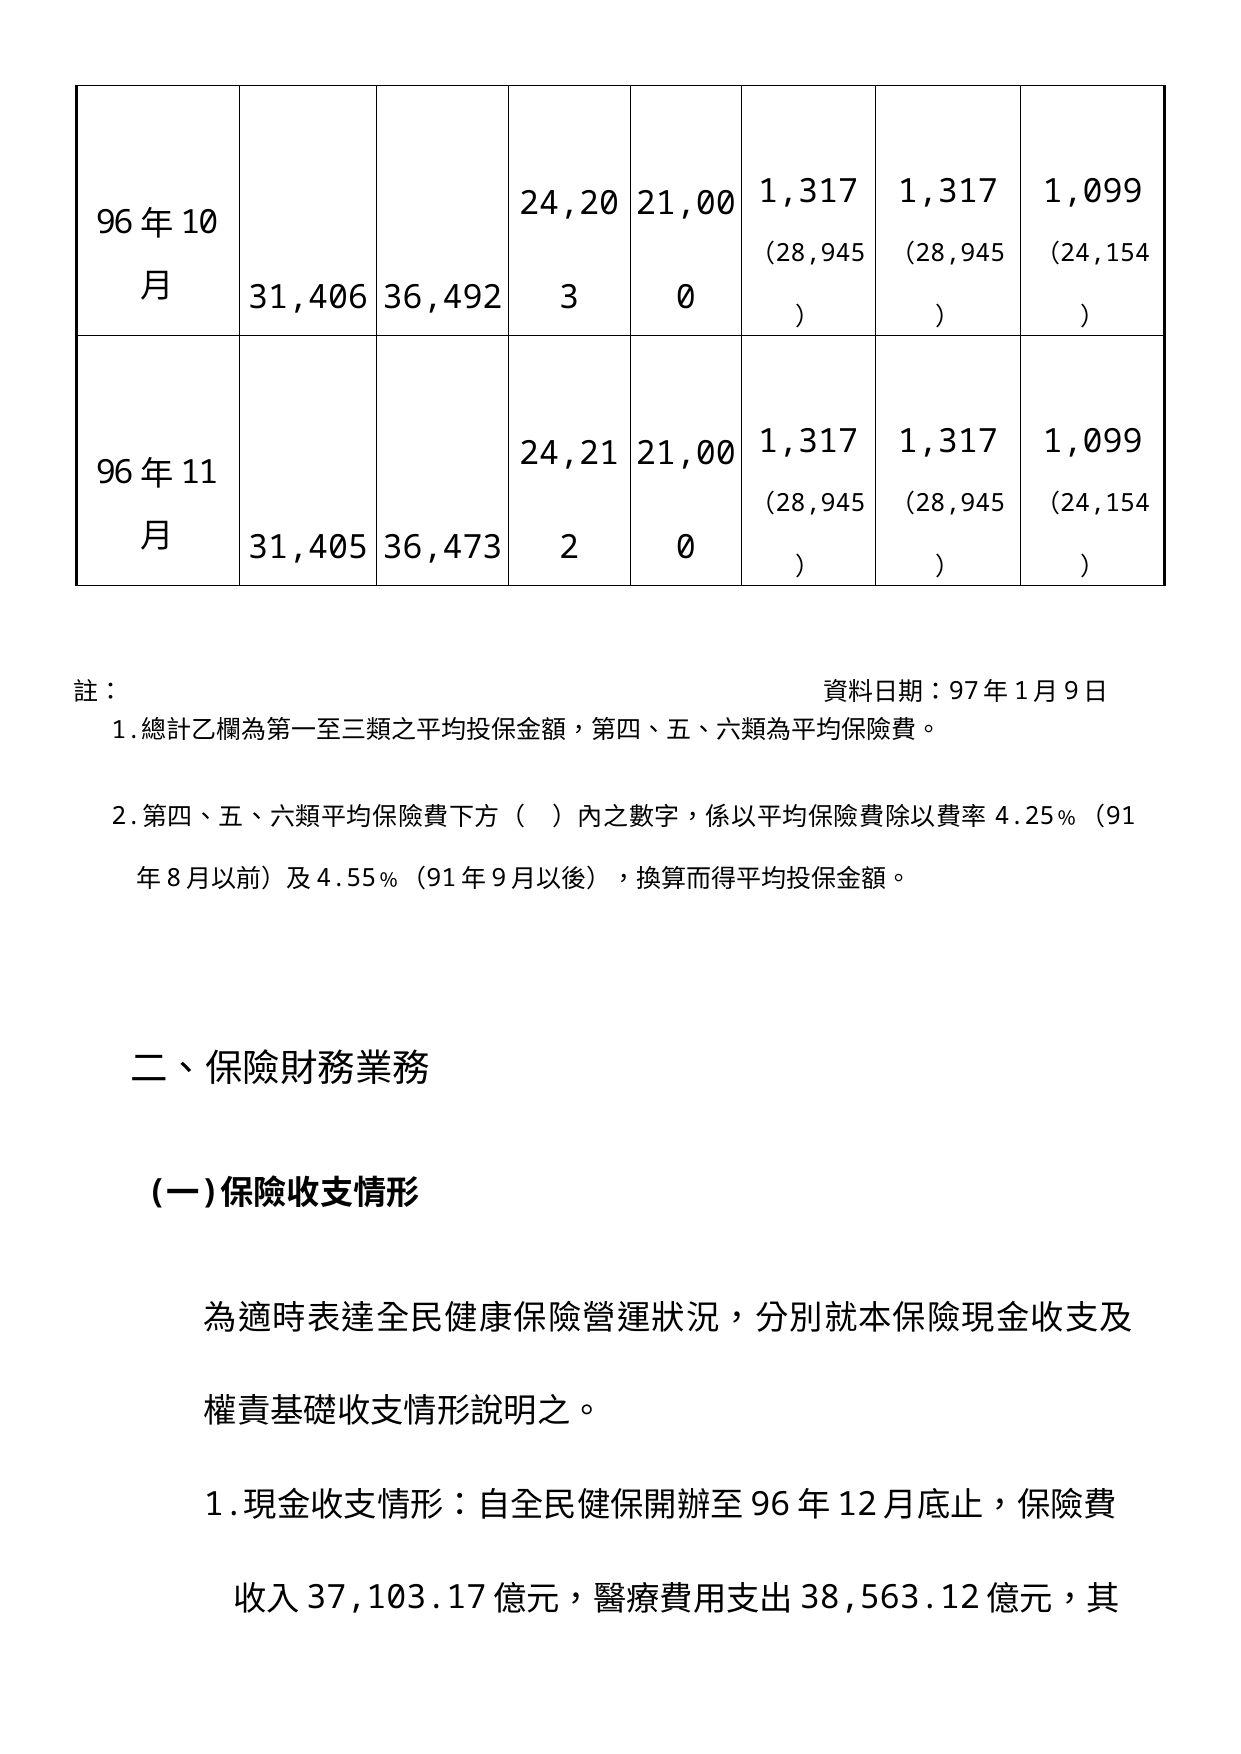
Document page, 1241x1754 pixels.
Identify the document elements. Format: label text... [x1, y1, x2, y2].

table_cell 24,212 [509, 336, 630, 585]
table_cell 1,317 （28,945） [742, 86, 875, 335]
table_cell 1,317 （28,945） [742, 336, 875, 585]
table_cell 21,000 [631, 86, 741, 335]
table_cell 24,203 [509, 86, 630, 335]
table_cell 96年10月 [78, 86, 239, 335]
text 1.總計乙欄為第一至三類之平均投保金額，第四、五、六類為平均保險費。 [111, 710, 1174, 746]
table_cell 1,099 （24,154） [1021, 86, 1163, 335]
table_cell 31,405 [240, 336, 376, 585]
text 二、保險財務業務 [130, 1023, 1174, 1085]
text (一)保險收支情形 [130, 1148, 1119, 1210]
table_cell 36,492 [377, 86, 508, 335]
table_cell 1,317 （28,945） [876, 336, 1020, 585]
table_cell 31,406 [240, 86, 376, 335]
text 為適時表達全民健康保險營運狀況，分別就本保險現金收支及權責基礎收支情形說明之。 [204, 1273, 1134, 1429]
table_cell 1,317 （28,945） [876, 86, 1020, 335]
text 2.第四、五、六類平均保險費下方（ ）內之數字，係以平均保險費除以費率4.25﹪（91年8月以前）及4.55﹪（91年9月以後），換算而得平均投保金額。 [111, 773, 1136, 898]
text 1.現金收支情形：自全民健保開辦至96年12月底止，保險費收入37,103.17億元，醫療費用支出38,563.12億元，其 [203, 1460, 1137, 1617]
table_cell 21,000 [631, 336, 741, 585]
table_cell 1,099 （24,154） [1021, 336, 1163, 585]
table_cell 36,473 [377, 336, 508, 585]
text 註： 資料日期：97年1月9日 [74, 648, 1150, 710]
table_cell 96年11月 [78, 336, 239, 585]
